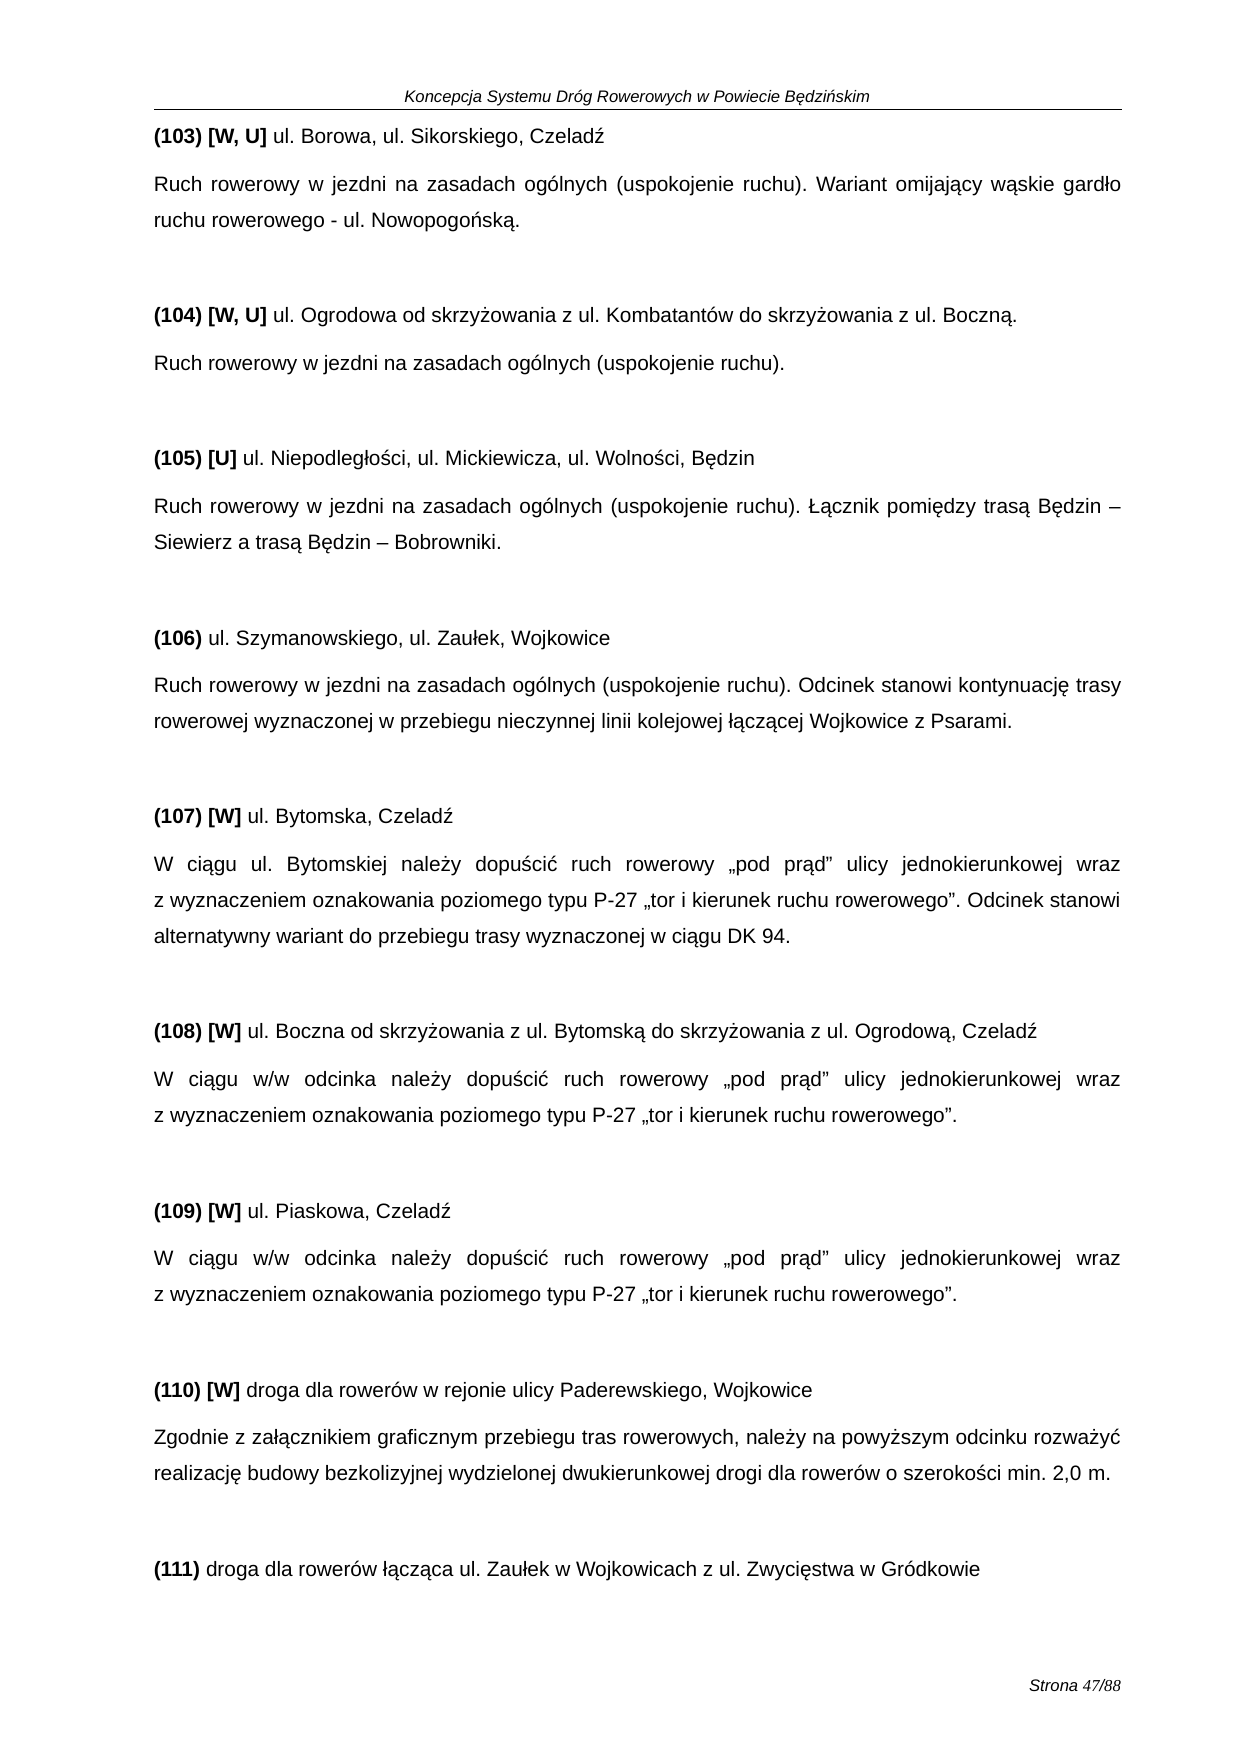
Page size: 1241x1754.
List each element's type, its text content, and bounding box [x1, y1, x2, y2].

text (105) [U] ul. Niepodległości, ul. Mickiewicza, ul. Wolności, Będzin [153, 446, 1122, 470]
text W ciągu w/w odcinka należy dopuścić ruch rowerowy „pod prąd” ulicy jednokierunkowej wraz z wyznaczeniem oznakowania poziomego typu P-27 „tor i kierunek ruchu rowerowego”. [153, 1246, 1122, 1306]
text (111) droga dla rowerów łącząca ul. Zaułek w Wojkowicach z ul. Zwycięstwa w Gródkowie [153, 1557, 1122, 1581]
text (110) [W] droga dla rowerów w rejonie ulicy Paderewskiego, Wojkowice [153, 1377, 1122, 1401]
text Ruch rowerowy w jezdni na zasadach ogólnych (uspokojenie ruchu). Łącznik pomiędzy trasą Będzin – Siewierz a trasą Będzin – Bobrowniki. [153, 494, 1122, 554]
text Ruch rowerowy w jezdni na zasadach ogólnych (uspokojenie ruchu). Odcinek stanowi kontynuację trasy rowerowej wyznaczonej w przebiegu nieczynnej linii kolejowej łączącej Wojkowice z Psarami. [153, 673, 1122, 733]
text (103) [W, U] ul. Borowa, ul. Sikorskiego, Czeladź [153, 124, 1122, 148]
text W ciągu w/w odcinka należy dopuścić ruch rowerowy „pod prąd” ulicy jednokierunkowej wraz z wyznaczeniem oznakowania poziomego typu P-27 „tor i kierunek ruchu rowerowego”. [153, 1067, 1122, 1127]
text (106) ul. Szymanowskiego, ul. Zaułek, Wojkowice [153, 625, 1122, 649]
text (107) [W] ul. Bytomska, Czeladź [153, 804, 1122, 828]
text (108) [W] ul. Boczna od skrzyżowania z ul. Bytomską do skrzyżowania z ul. Ogrodową, Czeladź [153, 1019, 1122, 1043]
text Ruch rowerowy w jezdni na zasadach ogólnych (uspokojenie ruchu). Wariant omijający wąskie gardło ruchu rowerowego - ul. Nowopogońską. [153, 172, 1122, 232]
text Ruch rowerowy w jezdni na zasadach ogólnych (uspokojenie ruchu). [153, 351, 1122, 375]
text (109) [W] ul. Piaskowa, Czeladź [153, 1198, 1122, 1222]
text W ciągu ul. Bytomskiej należy dopuścić ruch rowerowy „pod prąd” ulicy jednokierunkowej wraz z wyznaczeniem oznakowania poziomego typu P-27 „tor i kierunek ruchu rowerowego”. Odcinek stanowi alternatywny wariant do przebiegu trasy wyznaczonej w ciągu DK 94. [153, 852, 1122, 948]
text Zgodnie z załącznikiem graficznym przebiegu tras rowerowych, należy na powyższym odcinku rozważyć realizację budowy bezkolizyjnej wydzielonej dwukierunkowej drogi dla rowerów o szerokości min. 2,0 m. [153, 1425, 1122, 1485]
text (104) [W, U] ul. Ogrodowa od skrzyżowania z ul. Kombatantów do skrzyżowania z ul. Boczną. [153, 303, 1122, 327]
